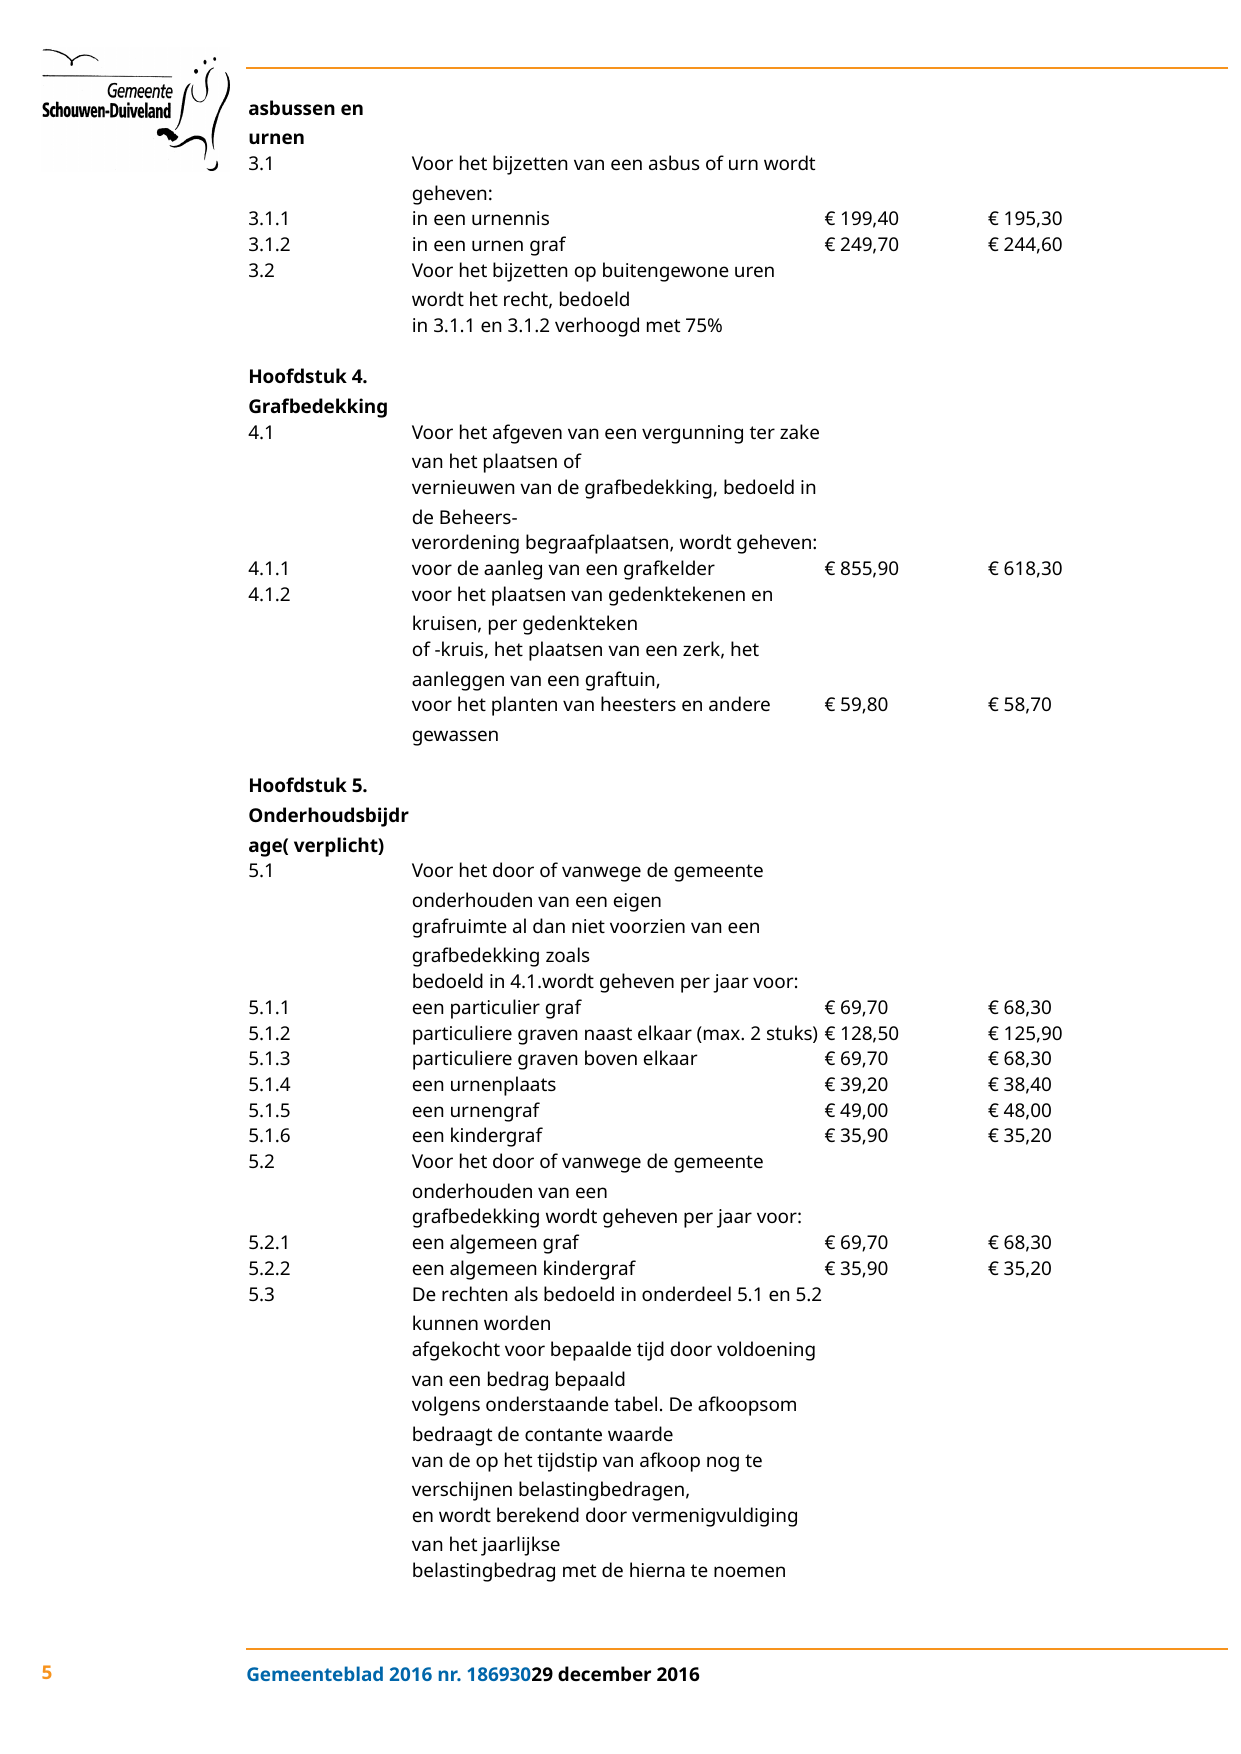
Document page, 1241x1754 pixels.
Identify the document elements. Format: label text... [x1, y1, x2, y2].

table_cell € 69,70 [824, 1229, 988, 1255]
table_cell De rechten als bedoeld in onderdeel 5.1 en 5.2 kunnen worden [412, 1281, 824, 1336]
table_cell € 68,30 [988, 1229, 1152, 1255]
table_cell verordening begraafplaatsen, wordt geheven: [412, 530, 824, 555]
table_cell [824, 1281, 988, 1336]
table_cell [248, 913, 412, 968]
picture [41, 47, 231, 172]
table_cell [988, 338, 1152, 364]
table_cell [988, 773, 1152, 858]
table_cell particuliere graven naast elkaar (max. 2 stuks) [412, 1020, 824, 1045]
table_cell [988, 858, 1152, 913]
table_cell Voor het bijzetten van een asbus of urn wordt geheven: [412, 150, 824, 205]
table_cell [988, 530, 1152, 555]
table_cell Voor het afgeven van een vergunning ter zake van het plaatsen of [412, 419, 824, 474]
table_cell [988, 150, 1152, 205]
table_cell [824, 1447, 988, 1502]
table_cell afgekocht voor bepaalde tijd door voldoening van een bedrag bepaald [412, 1336, 824, 1391]
table_cell [824, 338, 988, 364]
table_cell 5.1.4 [248, 1071, 412, 1097]
table_cell [988, 1502, 1152, 1557]
table_cell [988, 581, 1152, 636]
table_cell en wordt berekend door vermenigvuldiging van het jaarlijkse [412, 1502, 824, 1557]
table_cell [824, 312, 988, 338]
table_cell 3.1.1 [248, 205, 412, 231]
table_cell [412, 95, 824, 150]
table_cell [412, 338, 824, 364]
table_cell 5.2.1 [248, 1229, 412, 1255]
table_cell 3.1.2 [248, 231, 412, 257]
table_cell € 244,60 [988, 231, 1152, 257]
table_cell [248, 1336, 412, 1391]
table_cell [248, 530, 412, 555]
table_cell Voor het door of vanwege de gemeente onderhouden van een eigen [412, 858, 824, 913]
table_cell [824, 747, 988, 773]
table_cell [248, 474, 412, 529]
table_cell [988, 1336, 1152, 1391]
table_cell € 59,80 [824, 692, 988, 747]
table_cell een urnengraf [412, 1097, 824, 1123]
table_cell [988, 1148, 1152, 1204]
table_cell van de op het tijdstip van afkoop nog te verschijnen belastingbedragen, [412, 1447, 824, 1502]
table_cell [988, 1558, 1152, 1583]
table_cell in een urnen graf [412, 231, 824, 257]
table_cell [988, 747, 1152, 773]
table_cell [248, 968, 412, 994]
table_cell grafruimte al dan niet voorzien van een grafbedekking zoals [412, 913, 824, 968]
table_cell een urnenplaats [412, 1071, 824, 1097]
table_cell € 69,70 [824, 1045, 988, 1071]
table_cell in een urnennis [412, 205, 824, 231]
table_cell € 199,40 [824, 205, 988, 231]
table_cell [824, 95, 988, 150]
table_cell [824, 1336, 988, 1391]
table_cell [412, 773, 824, 858]
table_cell € 249,70 [824, 231, 988, 257]
table_cell 5.2 [248, 1148, 412, 1204]
table_cell belastingbedrag met de hierna te noemen [412, 1558, 824, 1583]
table_cell [824, 773, 988, 858]
table_cell [824, 1558, 988, 1583]
table_cell [248, 636, 412, 692]
table_cell [824, 1391, 988, 1447]
table_cell [824, 581, 988, 636]
table_cell 3.1 [248, 150, 412, 205]
table_cell grafbedekking wordt geheven per jaar voor: [412, 1204, 824, 1229]
table_cell [248, 1204, 412, 1229]
table_cell [248, 338, 412, 364]
table_cell een particulier graf [412, 994, 824, 1020]
table_cell [988, 312, 1152, 338]
table_cell voor de aanleg van een grafkelder [412, 555, 824, 581]
table_cell vernieuwen van de grafbedekking, bedoeld in de Beheers- [412, 474, 824, 529]
table_cell een algemeen graf [412, 1229, 824, 1255]
table_cell [988, 1281, 1152, 1336]
table_cell asbussen en urnen [248, 95, 412, 150]
table_cell 4.1 [248, 419, 412, 474]
table_cell [824, 968, 988, 994]
table_cell of -kruis, het plaatsen van een zerk, het aanleggen van een graftuin, [412, 636, 824, 692]
table_cell € 58,70 [988, 692, 1152, 747]
table_cell € 128,50 [824, 1020, 988, 1045]
table_cell [248, 1391, 412, 1447]
table_cell € 125,90 [988, 1020, 1152, 1045]
table_cell € 49,00 [824, 1097, 988, 1123]
table_cell [824, 1148, 988, 1204]
table_cell 4.1.1 [248, 555, 412, 581]
table_cell [824, 150, 988, 205]
table_cell [824, 636, 988, 692]
table_cell € 39,20 [824, 1071, 988, 1097]
table_cell [248, 747, 412, 773]
table_cell [988, 1204, 1152, 1229]
table_cell [248, 692, 412, 747]
table_cell volgens onderstaande tabel. De afkoopsom bedraagt de contante waarde [412, 1391, 824, 1447]
table_cell [824, 1502, 988, 1557]
table_cell [824, 913, 988, 968]
table_cell bedoeld in 4.1.wordt geheven per jaar voor: [412, 968, 824, 994]
table_cell Voor het door of vanwege de gemeente onderhouden van een [412, 1148, 824, 1204]
table_cell [248, 1558, 412, 1583]
table_cell een kindergraf [412, 1123, 824, 1148]
table_cell [988, 1391, 1152, 1447]
table_cell [988, 968, 1152, 994]
table_cell Hoofdstuk 4. Grafbedekking [248, 364, 412, 419]
table_cell € 35,90 [824, 1255, 988, 1281]
table_cell [988, 1447, 1152, 1502]
table_cell een algemeen kindergraf [412, 1255, 824, 1281]
table_cell € 68,30 [988, 994, 1152, 1020]
table_cell € 35,20 [988, 1123, 1152, 1148]
table_cell 5.1.1 [248, 994, 412, 1020]
table_cell 5.1.3 [248, 1045, 412, 1071]
table_cell particuliere graven boven elkaar [412, 1045, 824, 1071]
table_cell [248, 312, 412, 338]
table_cell [988, 913, 1152, 968]
table_cell in 3.1.1 en 3.1.2 verhoogd met 75% [412, 312, 824, 338]
table_cell [248, 1447, 412, 1502]
table_cell € 35,90 [824, 1123, 988, 1148]
table_cell € 69,70 [824, 994, 988, 1020]
table_cell 5.1.5 [248, 1097, 412, 1123]
table_cell [412, 747, 824, 773]
table_cell 5.1.2 [248, 1020, 412, 1045]
table_cell 3.2 [248, 257, 412, 312]
table_cell [248, 1502, 412, 1557]
table_cell [988, 257, 1152, 312]
table_cell € 48,00 [988, 1097, 1152, 1123]
table_cell 5.1 [248, 858, 412, 913]
table_cell [988, 636, 1152, 692]
table_cell € 195,30 [988, 205, 1152, 231]
table_cell [824, 1204, 988, 1229]
table_cell voor het planten van heesters en andere gewassen [412, 692, 824, 747]
table_cell [824, 364, 988, 419]
table_cell 5.2.2 [248, 1255, 412, 1281]
table_cell [988, 364, 1152, 419]
table_cell [824, 257, 988, 312]
table_cell [824, 530, 988, 555]
table_cell Voor het bijzetten op buitengewone uren wordt het recht, bedoeld [412, 257, 824, 312]
table_cell 4.1.2 [248, 581, 412, 636]
table_cell € 68,30 [988, 1045, 1152, 1071]
table_cell 5.3 [248, 1281, 412, 1336]
table_cell [824, 474, 988, 529]
table_cell € 38,40 [988, 1071, 1152, 1097]
table_cell 5.1.6 [248, 1123, 412, 1148]
table_cell [412, 364, 824, 419]
table_cell [988, 95, 1152, 150]
table_cell [824, 419, 988, 474]
table_cell voor het plaatsen van gedenktekenen en kruisen, per gedenkteken [412, 581, 824, 636]
table_cell [988, 419, 1152, 474]
table_cell Hoofdstuk 5. Onderhoudsbijdrage( verplicht) [248, 773, 412, 858]
table_cell [988, 474, 1152, 529]
table_cell € 855,90 [824, 555, 988, 581]
table_cell [824, 858, 988, 913]
table_cell € 618,30 [988, 555, 1152, 581]
table_cell € 35,20 [988, 1255, 1152, 1281]
